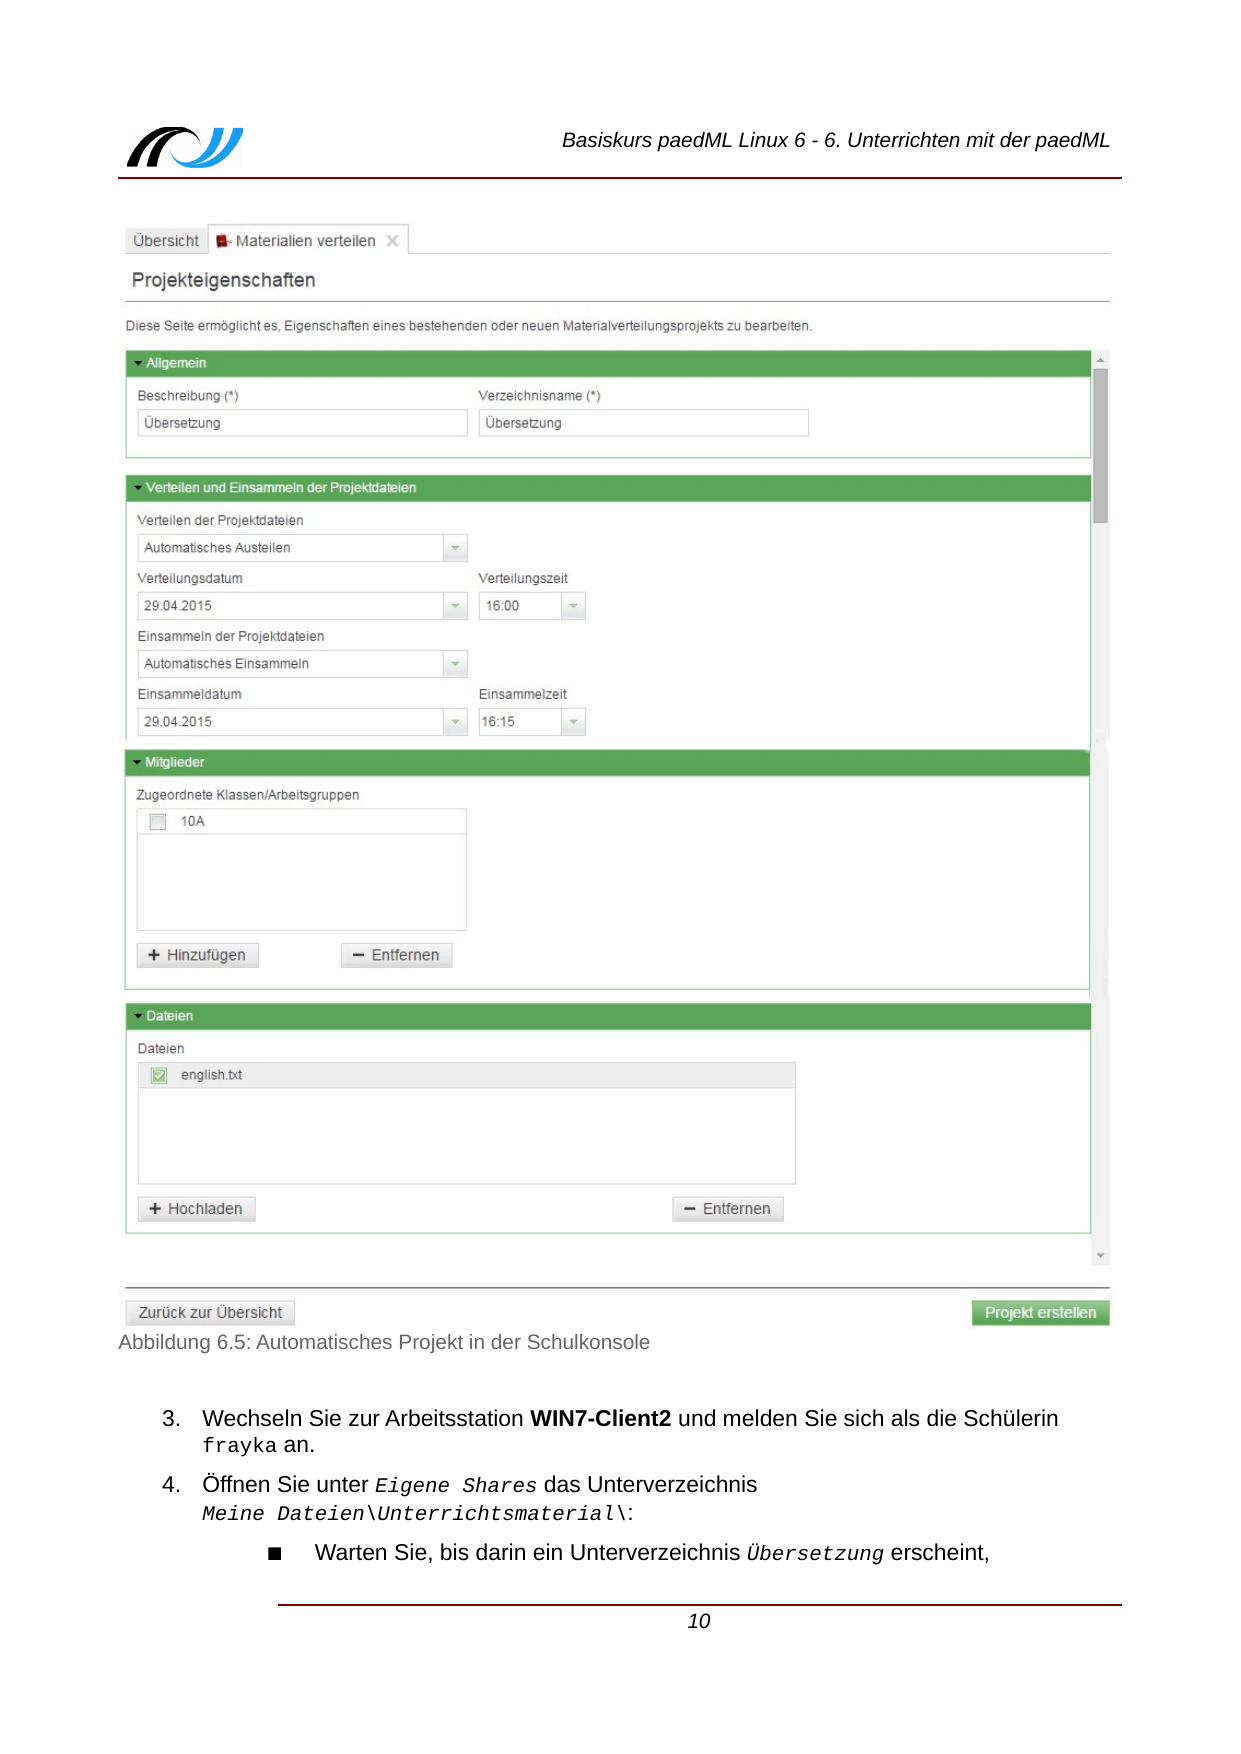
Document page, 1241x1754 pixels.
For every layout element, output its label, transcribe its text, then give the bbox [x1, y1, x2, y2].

text Abbildung 6.5: Automatisches Projekt in der Schulkonsole [118, 1330, 1122, 1353]
list Wechseln Sie zur Arbeitsstation WIN7-Client2 und melden Sie sich als die Schülerin frayka an. [156, 1405, 1122, 1459]
list Warten Sie, bis darin ein Unterverzeichnis Übersetzung erscheint, [268, 1539, 1122, 1567]
list Öffnen Sie unter Eigene Shares das Unterverzeichnis Meine Dateien\Unterrichtsmaterial\: [156, 1471, 1122, 1527]
picture [127, 127, 243, 168]
picture [118, 220, 1123, 1330]
